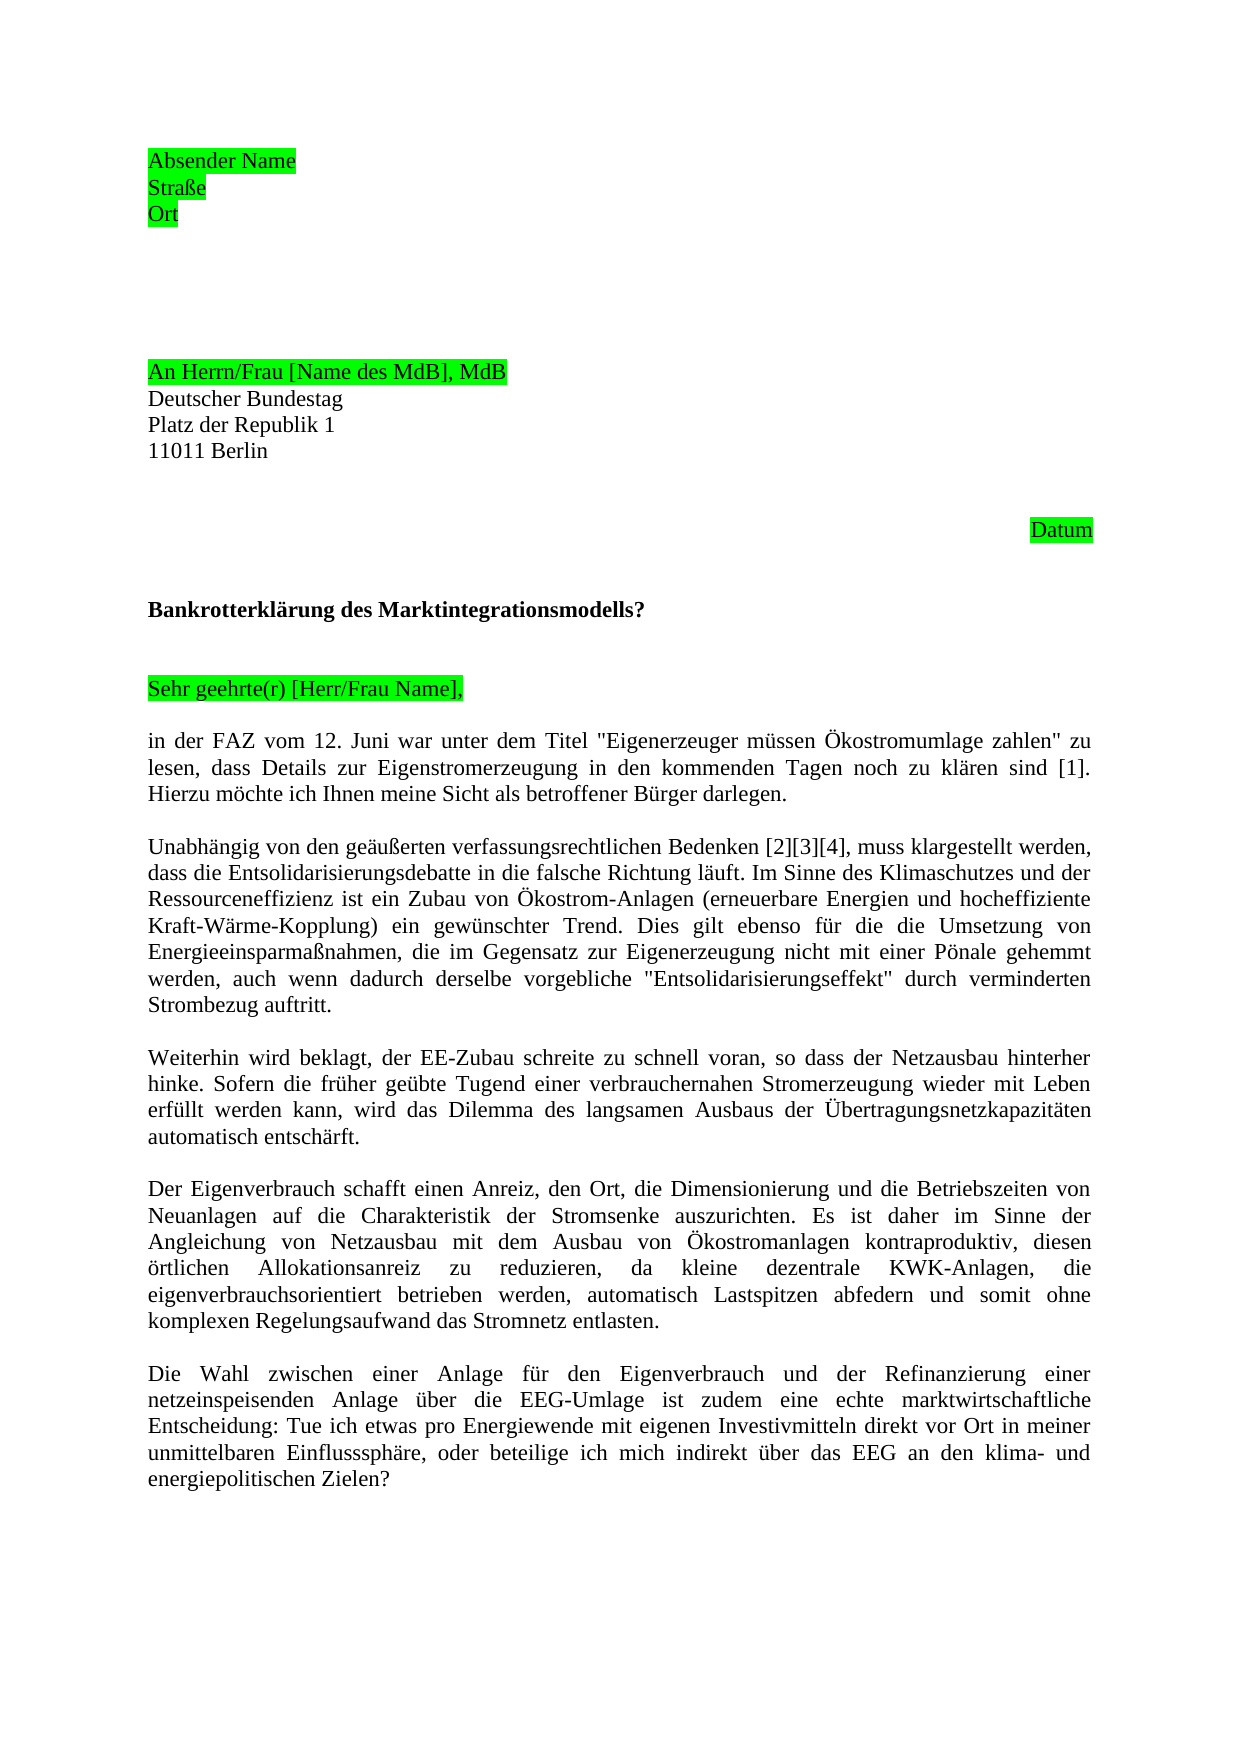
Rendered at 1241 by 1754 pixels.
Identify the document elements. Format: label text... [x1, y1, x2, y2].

text in der FAZ vom 12. Juni war unter dem Titel "Eigenerzeuger müssen Ökostromumlage zahlen" zu lesen, dass Details zur Eigenstromerzeugung in den kommenden Tagen noch zu klären sind [1]. Hierzu möchte ich Ihnen meine Sicht als betroffener Bürger darlegen. [148, 727, 1093, 806]
text Sehr geehrte(r) [Herr/Frau Name], [148, 675, 1093, 701]
text Weiterhin wird beklagt, der EE-Zubau schreite zu schnell voran, so dass der Netzausbau hinterher hinke. Sofern die früher geübte Tugend einer verbrauchernahen Stromerzeugung wieder mit Leben erfüllt werden kann, wird das Dilemma des langsamen Ausbaus der Übertragungsnetzkapazitäten automatisch entschärft. [148, 1044, 1093, 1149]
text Straße [148, 174, 1093, 200]
text Datum [148, 517, 1093, 543]
text Absender Name [148, 148, 1093, 174]
text Platz der Republik 1 [148, 411, 1093, 437]
text An Herrn/Frau [Name des MdB], MdB [148, 358, 1093, 385]
text Der Eigenverbrauch schafft einen Anreiz, den Ort, die Dimensionierung und die Betriebszeiten von Neuanlagen auf die Charakteristik der Stromsenke auszurichten. Es ist daher im Sinne der Angleichung von Netzausbau mit dem Ausbau von Ökostromanlagen kontraproduktiv, diesen örtlichen Allokationsanreiz zu reduzieren, da kleine dezentrale KWK-Anlagen, die eigenverbrauchsorientiert betrieben werden, automatisch Lastspitzen abfedern und somit ohne komplexen Regelungsaufwand das Stromnetz entlasten. [148, 1175, 1093, 1333]
text Unabhängig von den geäußerten verfassungsrechtlichen Bedenken [2][3][4], muss klargestellt werden, dass die Entsolidarisierungsdebatte in die falsche Richtung läuft. Im Sinne des Klimaschutzes und der Ressourceneffizienz ist ein Zubau von Ökostrom-Anlagen (erneuerbare Energien und hocheffiziente Kraft-Wärme-Kopplung) ein gewünschter Trend. Dies gilt ebenso für die die Umsetzung von Energieeinsparmaßnahmen, die im Gegensatz zur Eigenerzeugung nicht mit einer Pönale gehemmt werden, auch wenn dadurch derselbe vorgebliche "Entsolidarisierungseffekt" durch verminderten Strombezug auftritt. [148, 833, 1093, 1017]
text Deutscher Bundestag [148, 385, 1093, 411]
text 11011 Berlin [148, 437, 1093, 464]
text Bankrotterklärung des Marktintegrationsmodells? [148, 596, 1093, 622]
text Die Wahl zwischen einer Anlage für den Eigenverbrauch und der Refinanzierung einer netzeinspeisenden Anlage über die EEG-Umlage ist zudem eine echte marktwirtschaftliche Entscheidung: Tue ich etwas pro Energiewende mit eigenen Investivmitteln direkt vor Ort in meiner unmittelbaren Einflusssphäre, oder beteilige ich mich indirekt über das EEG an den klima- und energiepolitischen Zielen? [148, 1360, 1093, 1492]
text Ort [148, 200, 1093, 227]
